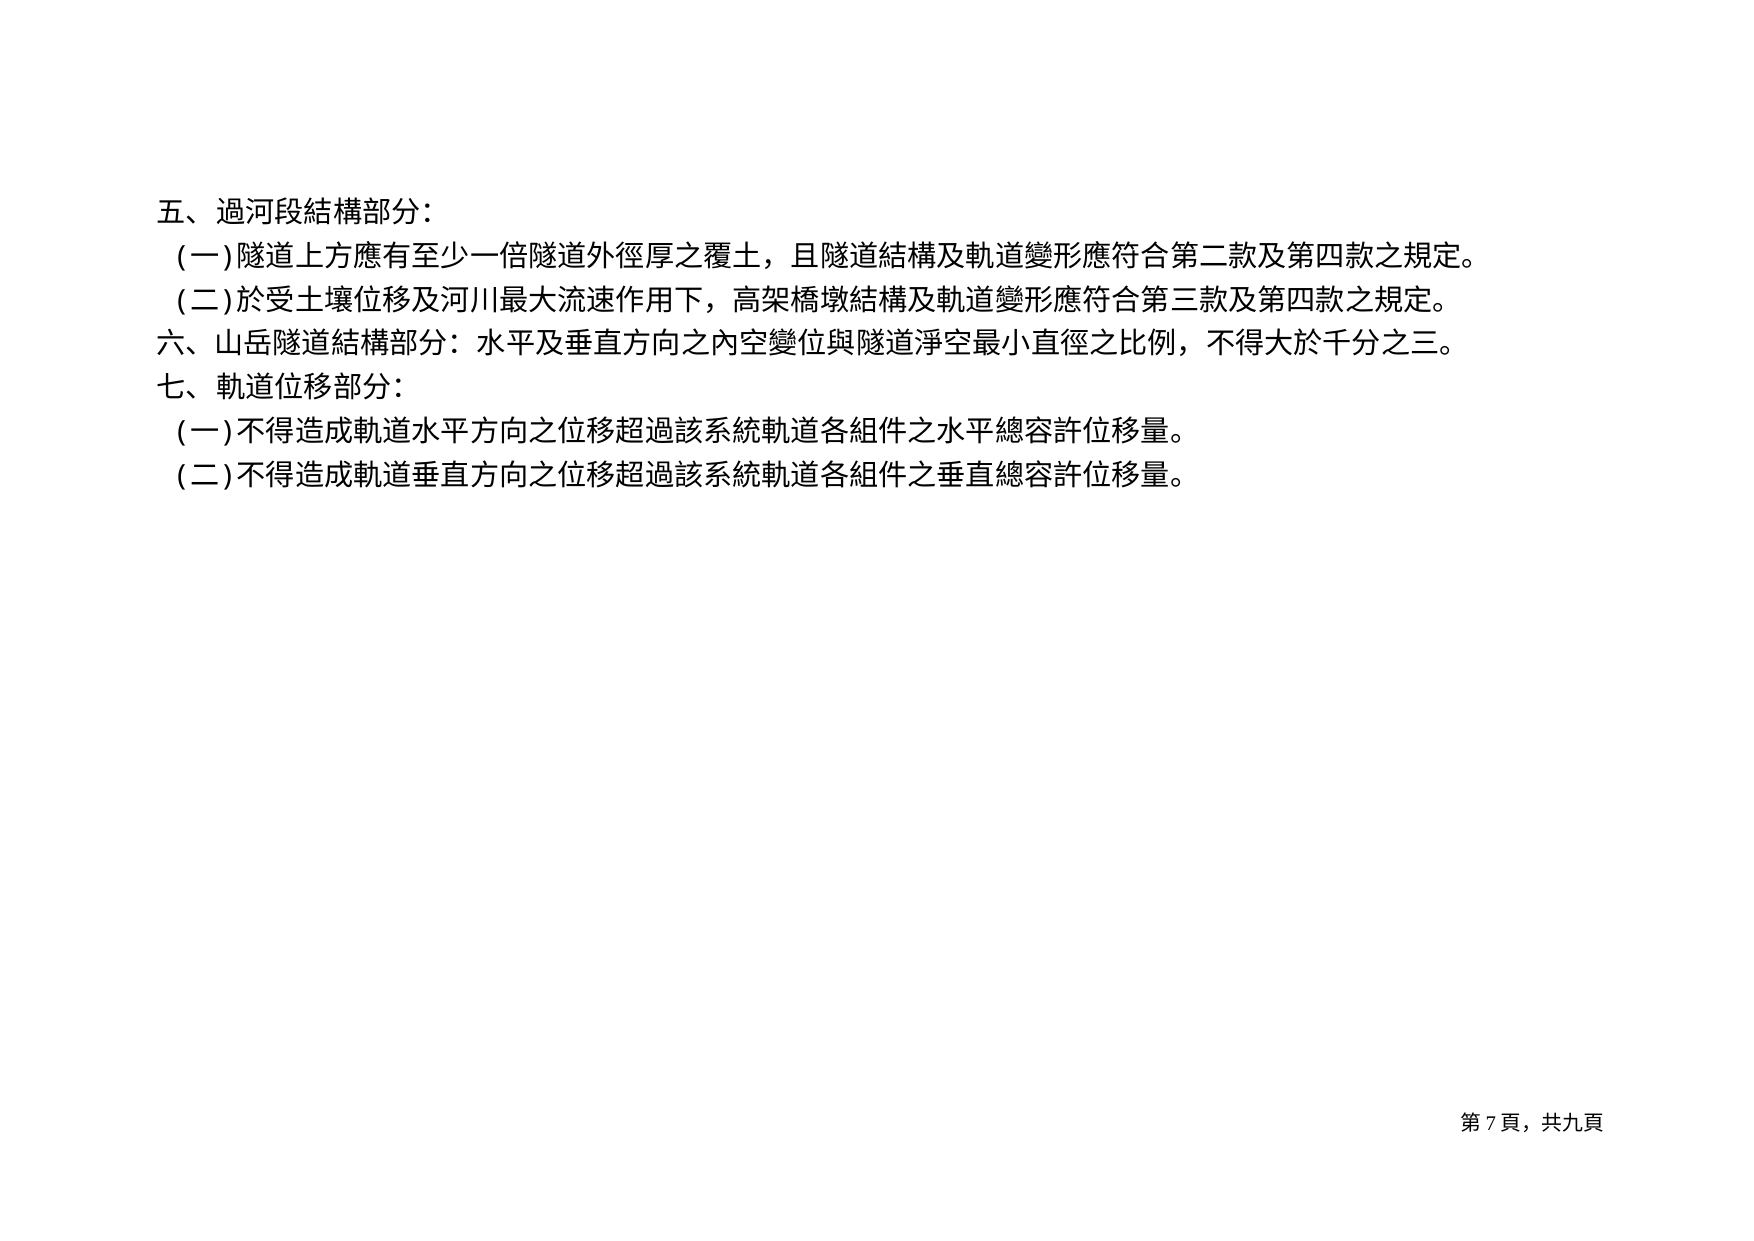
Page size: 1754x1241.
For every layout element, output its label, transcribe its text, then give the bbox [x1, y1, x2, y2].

table_cell 五、 過河段結構部分： (一)隧道上方應有至少一倍隧道外徑厚之覆土，且隧道結構及軌道變形應符合第二款及第四款之規定。 (二)於受土壤位移及河川最大流速作用下，高架橋墩結構及軌道變形應符合第三款及第四款之規定。 六、山岳隧道結構部分：水平及垂直方向之內空變位與隧道淨空最小直徑之比例，不得大於千分之三。 七、 軌道位移部分： (一)不得造成軌道水平方向之位移超過該系統軌道各組件之水平總容許位移量。 (二)不得造成軌道垂直方向之位移超過該系統軌道各組件之垂直總容許位移量。 [153, 187, 1629, 932]
